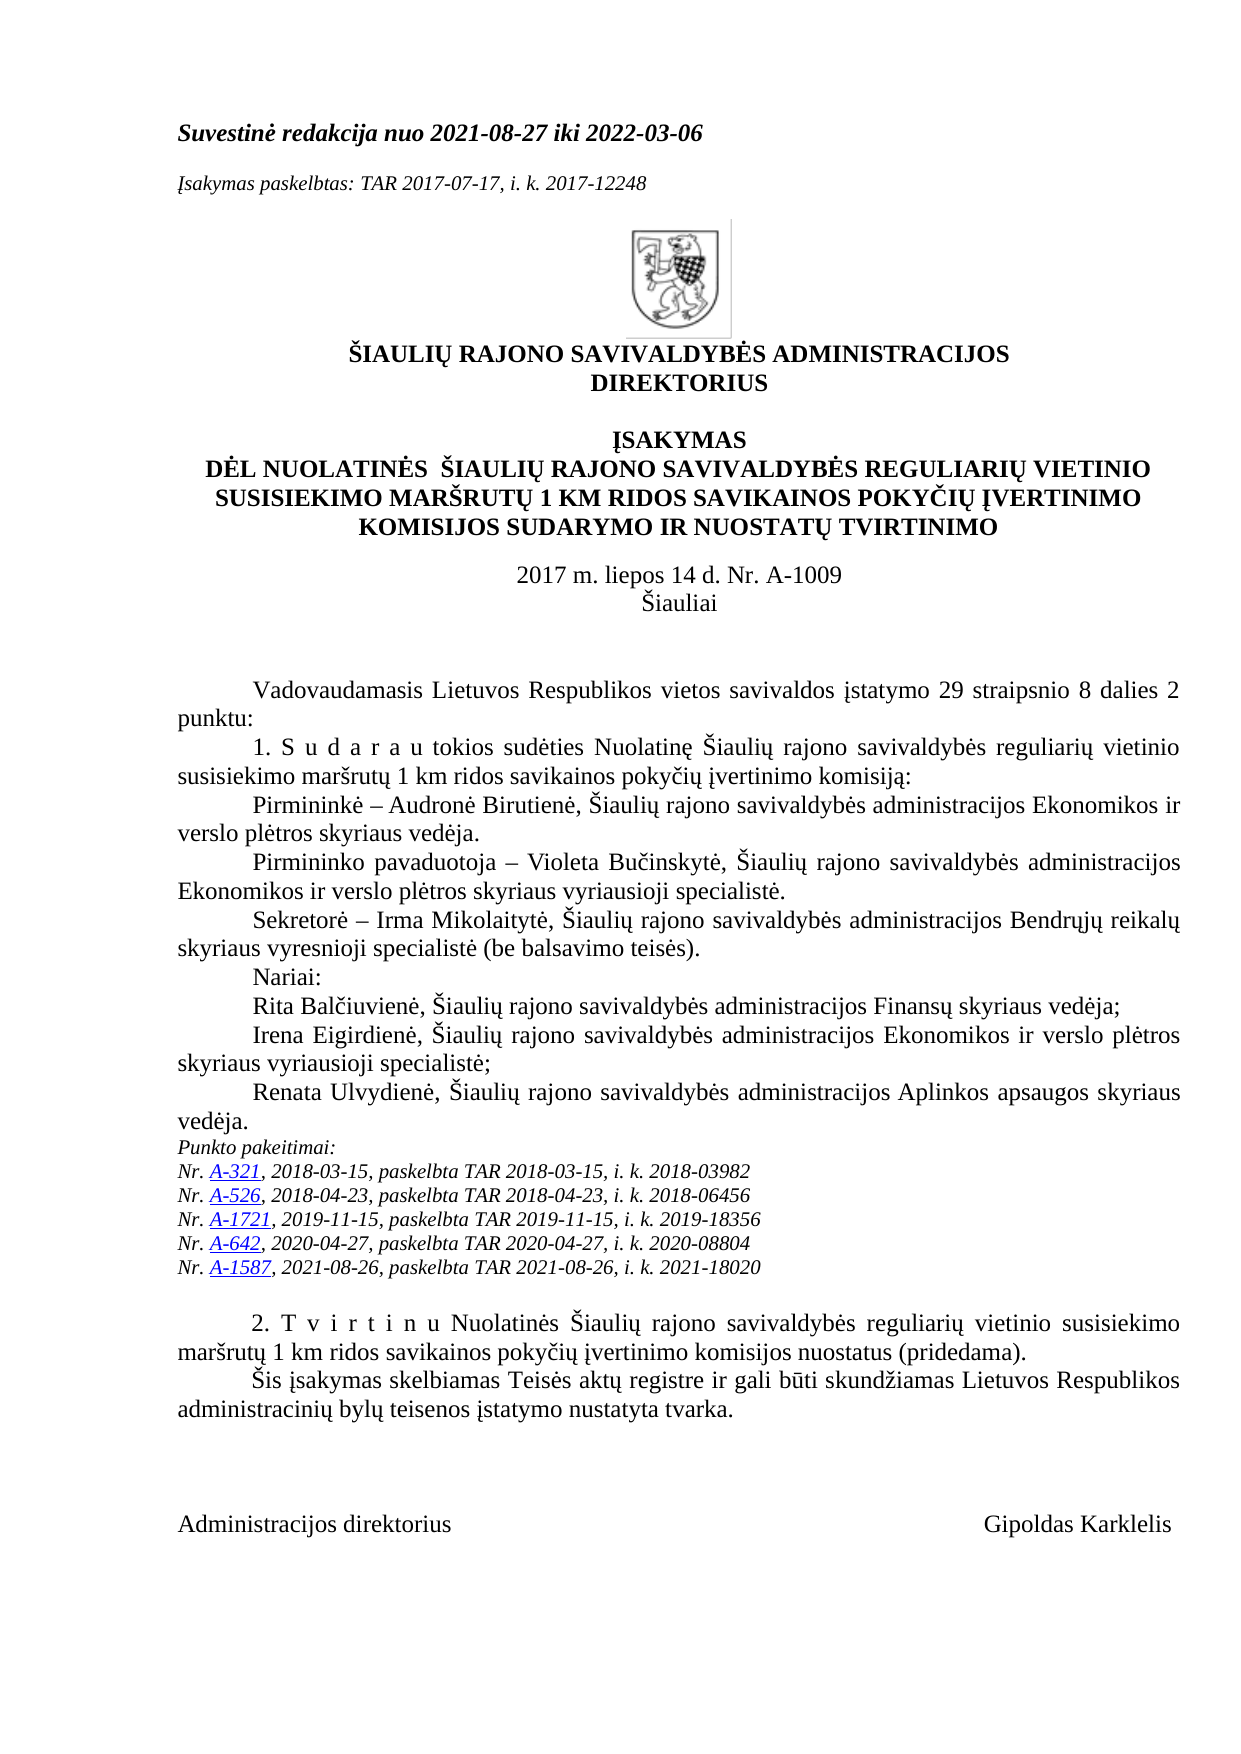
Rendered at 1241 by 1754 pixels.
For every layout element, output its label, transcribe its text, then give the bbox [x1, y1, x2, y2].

text Renata Ulvydienė, Šiaulių rajono savivaldybės administracijos Aplinkos apsaugos skyriaus vedėja. [177, 1077, 1181, 1135]
text Rita Balčiuvienė, Šiaulių rajono savivaldybės administracijos Finansų skyriaus vedėja; [177, 991, 1181, 1020]
text Administracijos direktorius Gipoldas Karklelis [177, 1509, 1181, 1538]
text 2. T v i r t i n u Nuolatinės Šiaulių rajono savivaldybės reguliarių vietinio susisiekimo maršrutų 1 km ridos savikainos pokyčių įvertinimo komisijos nuostatus (pridedama). [177, 1308, 1181, 1365]
text 1. S u d a r a u tokios sudėties Nuolatinę Šiaulių rajono savivaldybės reguliarių vietinio susisiekimo maršrutų 1 km ridos savikainos pokyčių įvertinimo komisiją: [177, 732, 1181, 790]
text Įsakymas paskelbtas: TAR 2017-07-17, i. k. 2017-12248 [177, 171, 1181, 195]
text Šiauliai [177, 588, 1181, 617]
text Nr. A-321, 2018-03-15, paskelbta TAR 2018-03-15, i. k. 2018-03982 [177, 1159, 1181, 1183]
text DIREKTORIUS [177, 368, 1181, 397]
text ĮSAKYMAS [177, 426, 1181, 454]
text Irena Eigirdienė, Šiaulių rajono savivaldybės administracijos Ekonomikos ir verslo plėtros skyriaus vyriausioji specialistė; [177, 1020, 1181, 1077]
text 2017 m. liepos 14 d. Nr. A-1009 [177, 560, 1181, 588]
text DĖL NUOLATINĖS ŠIAULIŲ RAJONO SAVIVALDYBĖS REGULIARIŲ VIETINIO SUSISIEKIMO MARŠRUTŲ 1 KM RIDOS SAVIKAINOS POKYČIŲ ĮVERTINIMO KOMISIJOS SUDARYMO IR NUOSTATŲ TVIRTINIMO [177, 454, 1179, 541]
text Nr. A-1587, 2021-08-26, paskelbta TAR 2021-08-26, i. k. 2021-18020 [177, 1255, 1181, 1279]
text Šis įsakymas skelbiamas Teisės aktų registre ir gali būti skundžiamas Lietuvos Respublikos administracinių bylų teisenos įstatymo nustatyta tvarka. [177, 1365, 1181, 1423]
text Nariai: [177, 962, 1181, 991]
text Nr. A-526, 2018-04-23, paskelbta TAR 2018-04-23, i. k. 2018-06456 [177, 1183, 1181, 1207]
text Pirmininko pavaduotoja – Violeta Bučinskytė, Šiaulių rajono savivaldybės administracijos Ekonomikos ir verslo plėtros skyriaus vyriausioji specialistė. [177, 847, 1181, 905]
text Sekretorė – Irma Mikolaitytė, Šiaulių rajono savivaldybės administracijos Bendrųjų reikalų skyriaus vyresnioji specialistė (be balsavimo teisės). [177, 905, 1181, 962]
text Suvestinė redakcija nuo 2021-08-27 iki 2022-03-06 [177, 118, 1181, 147]
text Nr. A-642, 2020-04-27, paskelbta TAR 2020-04-27, i. k. 2020-08804 [177, 1231, 1181, 1255]
text Pirmininkė – Audronė Birutienė, Šiaulių rajono savivaldybės administracijos Ekonomikos ir verslo plėtros skyriaus vedėja. [177, 790, 1181, 847]
text Nr. A-1721, 2019-11-15, paskelbta TAR 2019-11-15, i. k. 2019-18356 [177, 1207, 1181, 1231]
text ŠIAULIŲ RAJONO SAVIVALDYBĖS ADMINISTRACIJOS [177, 339, 1181, 368]
text Punkto pakeitimai: [177, 1135, 1181, 1159]
text Vadovaudamasis Lietuvos Respublikos vietos savivaldos įstatymo 29 straipsnio 8 dalies 2 punktu: [177, 675, 1181, 732]
